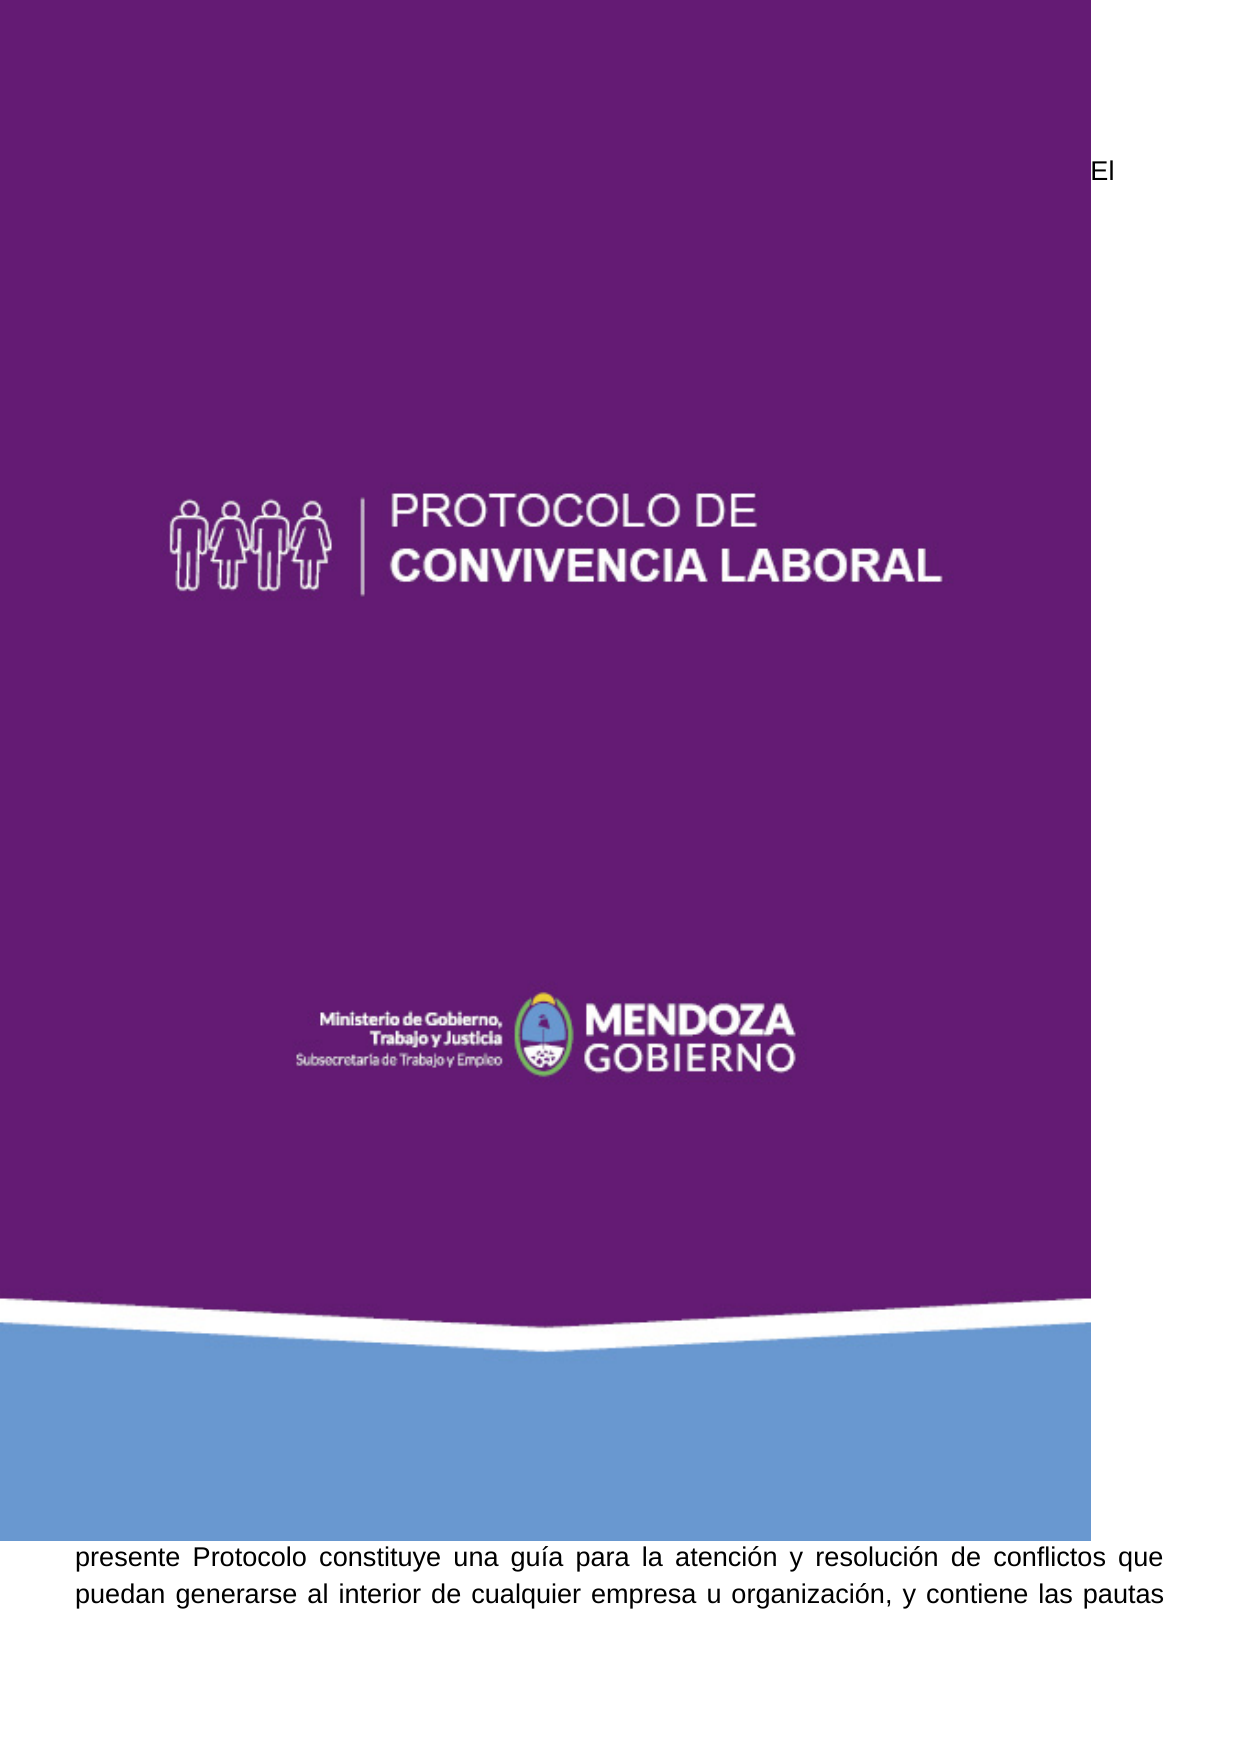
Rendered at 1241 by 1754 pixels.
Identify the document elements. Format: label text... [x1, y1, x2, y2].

picture [0, 0, 1091, 1541]
text El presente Protocolo constituye una guía para la atención y resolución de conflictos que puedan generarse al interior de cualquier empresa u organización, y contiene las pautas [75, 155, 1165, 1610]
